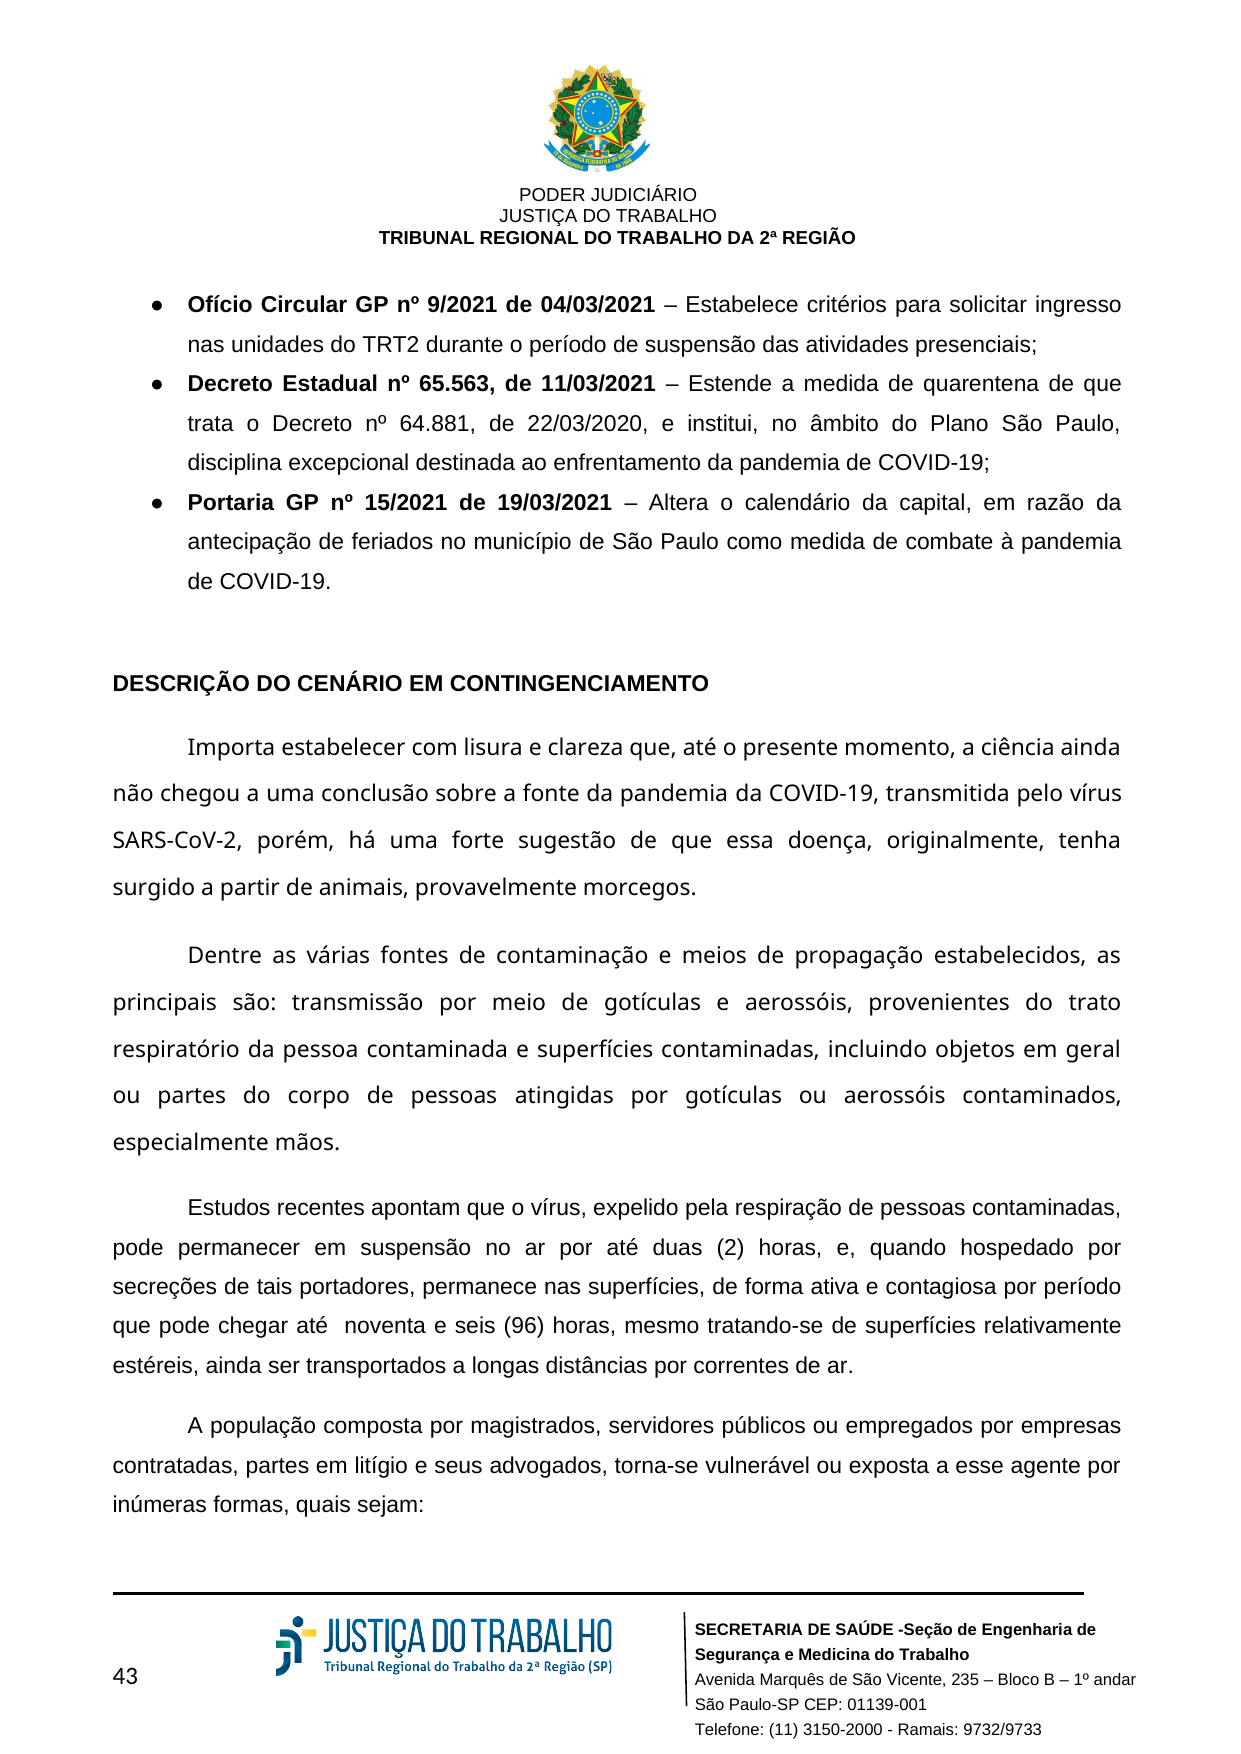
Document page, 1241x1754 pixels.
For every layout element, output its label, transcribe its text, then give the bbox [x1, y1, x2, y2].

picture [543, 65, 650, 172]
text Importa estabelecer com lisura e clareza que, até o presente momento, a ciência ainda não chegou a uma conclusão sobre a fonte da pandemia da COVID-19, transmitida pelo vírus SARS-CoV-2, porém, há uma forte sugestão de que essa doença, originalmente, tenha surgido a partir de animais, provavelmente morcegos. [112, 731, 1122, 902]
text DESCRIÇÃO DO CENÁRIO EM CONTINGENCIAMENTO [112, 670, 1122, 697]
list Decreto Estadual nº 65.563, de 11/03/2021 – Estende a medida de quarentena de que trata o Decreto nº 64.881, de 22/03/2020, e institui, no âmbito do Plano São Paulo, disciplina excepcional destinada ao enfrentamento da pandemia de COVID-19; [150, 370, 1122, 476]
text A população composta por magistrados, servidores públicos ou empregados por empresas contratadas, partes em litígio e seus advogados, torna-se vulnerável ou exposta a esse agente por inúmeras formas, quais sejam: [112, 1412, 1122, 1518]
list Portaria GP nº 15/2021 de 19/03/2021 – Altera o calendário da capital, em razão da antecipação de feriados no município de São Paulo como medida de combate à pandemia de COVID-19. [150, 489, 1122, 594]
text Dentre as várias fontes de contaminação e meios de propagação estabelecidos, as principais são: transmissão por meio de gotículas e aerossóis, provenientes do trato respiratório da pessoa contaminada e superfícies contaminadas, incluindo objetos em geral ou partes do corpo de pessoas atingidas por gotículas ou aerossóis contaminados, especialmente mãos. [112, 939, 1122, 1158]
list Ofício Circular GP nº 9/2021 de 04/03/2021 – Estabelece critérios para solicitar ingresso nas unidades do TRT2 durante o período de suspensão das atividades presenciais; [150, 291, 1122, 357]
picture [276, 1616, 612, 1676]
text Estudos recentes apontam que o vírus, expelido pela respiração de pessoas contaminadas, pode permanecer em suspensão no ar por até duas (2) horas, e, quando hospedado por secreções de tais portadores, permanece nas superfícies, de forma ativa e contagiosa por período que pode chegar até noventa e seis (96) horas, mesmo tratando-se de superfícies relativamente estéreis, ainda ser transportados a longas distâncias por correntes de ar. [112, 1194, 1122, 1378]
